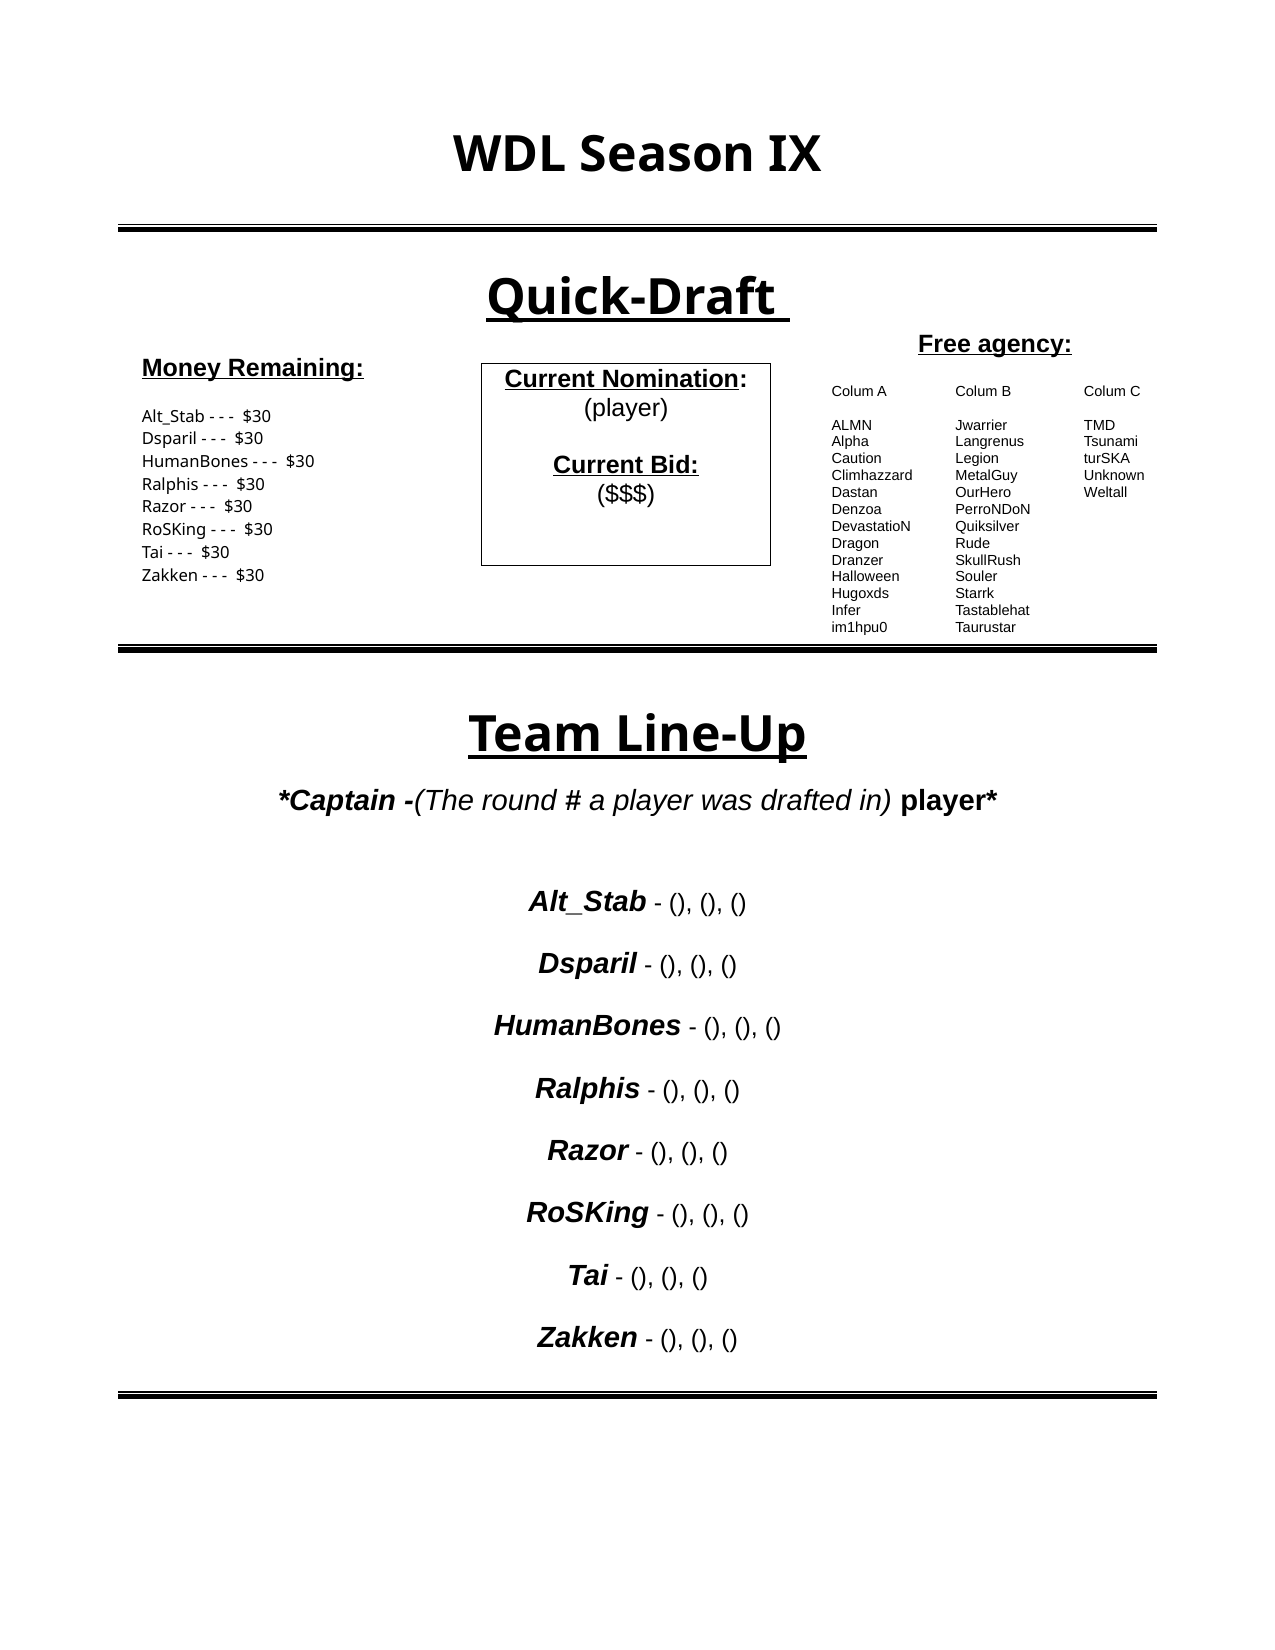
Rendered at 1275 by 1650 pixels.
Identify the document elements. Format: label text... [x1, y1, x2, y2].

text HumanBones - (), (), () [118, 980, 1157, 1042]
text WDL Season IX [118, 118, 1157, 186]
text Zakken - (), (), () [118, 1291, 1157, 1353]
text Dsparil - (), (), () [118, 946, 1157, 980]
text Quick-Draft [118, 261, 1157, 329]
text Tai - (), (), () [118, 1229, 1157, 1291]
text *Captain -(The round # a player was drafted in) player* [118, 783, 1157, 817]
text Team Line-Up [118, 698, 1157, 766]
text RoSKing - (), (), () [118, 1167, 1157, 1229]
text Alt_Stab - (), (), () [118, 884, 1157, 917]
text Razor - (), (), () [118, 1104, 1157, 1167]
text Ralphis - (), (), () [118, 1042, 1157, 1104]
